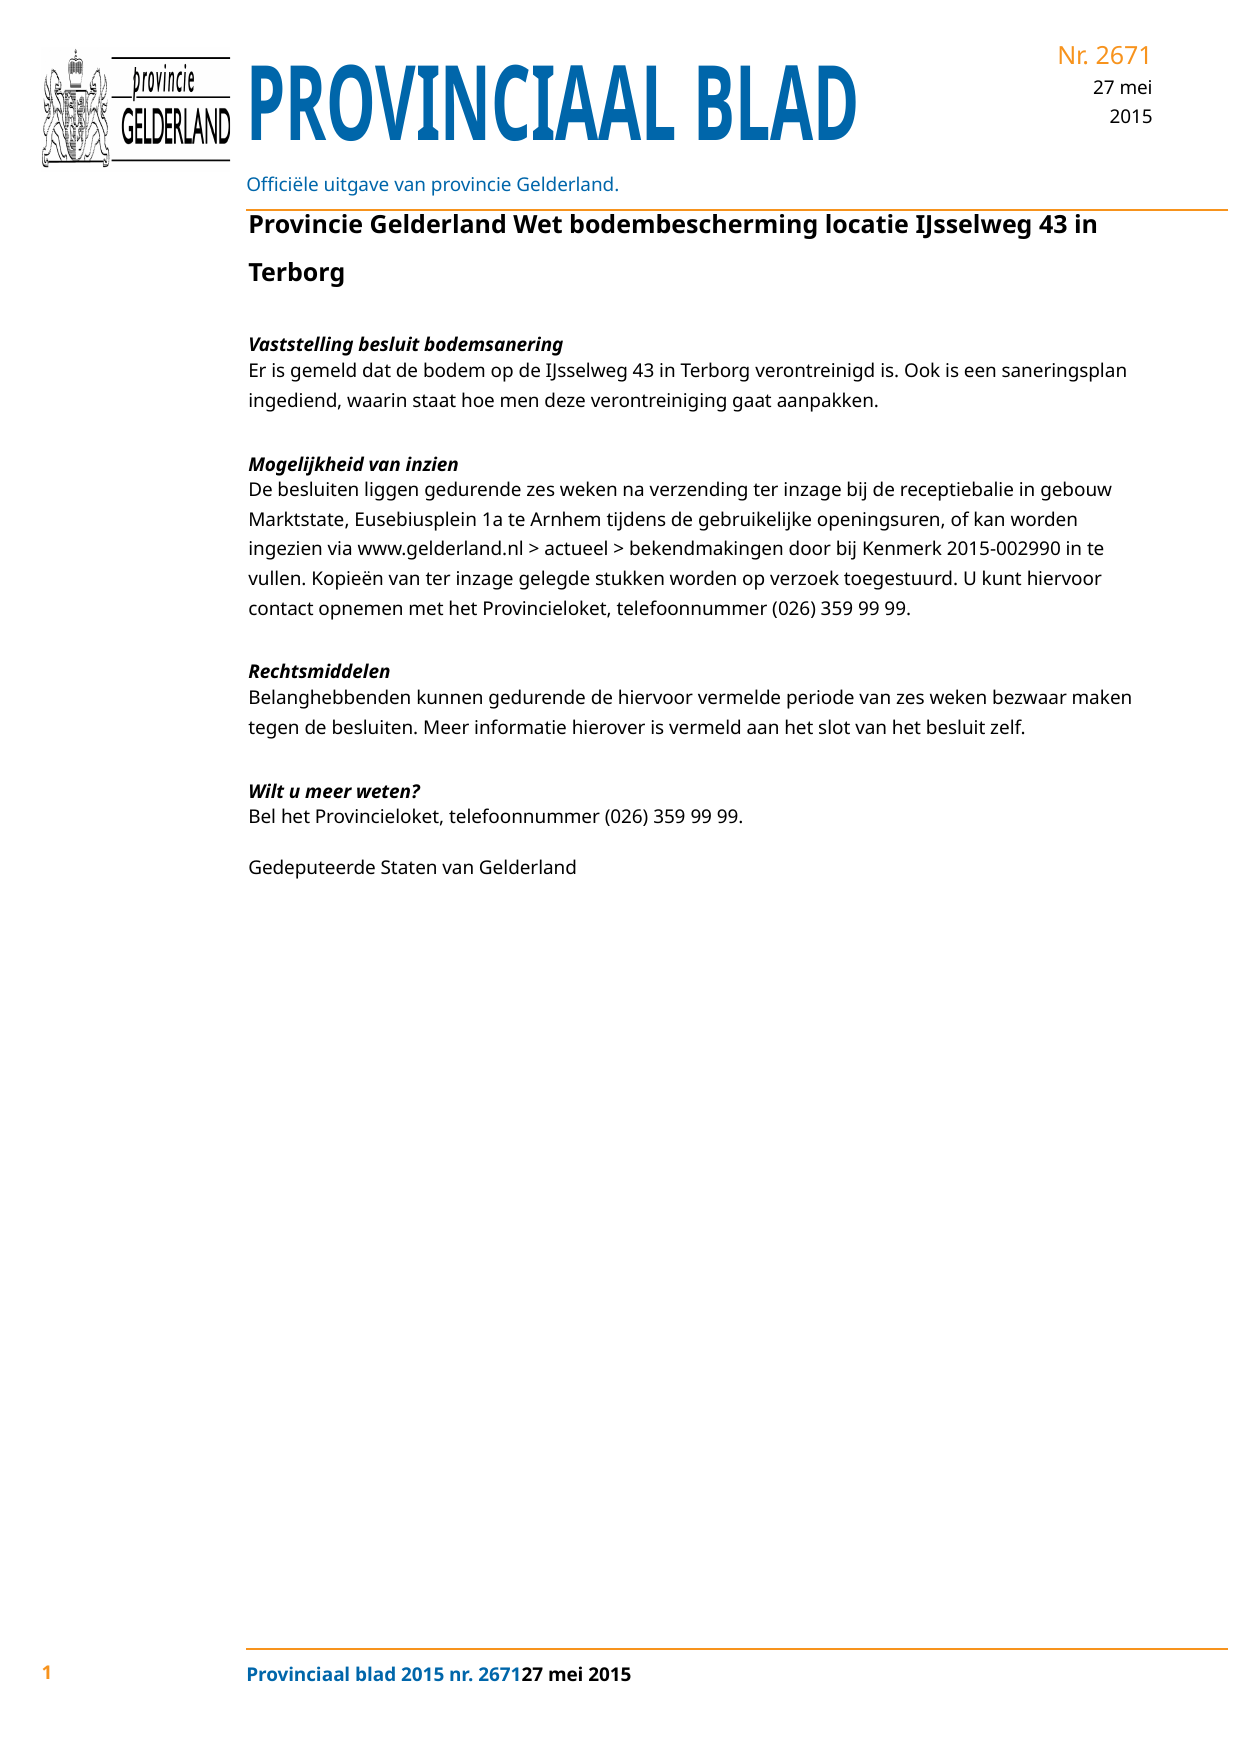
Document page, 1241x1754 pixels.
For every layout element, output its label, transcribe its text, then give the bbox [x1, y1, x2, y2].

text Bel het Provincieloket, telefoonnummer (026) 359 99 99. [248, 804, 1152, 829]
text Provincie Gelderland Wet bodembescherming locatie IJsselweg 43 in Terborg [248, 211, 1152, 288]
text Vaststelling besluit bodemsanering [248, 331, 1152, 357]
text De besluiten liggen gedurende zes weken na verzending ter inzage bij de receptiebalie in gebouw Marktstate, Eusebiusplein 1a te Arnhem tijdens de gebruikelijke openingsuren, of kan worden ingezien via www.gelderland.nl > actueel > bekendmakingen door bij Kenmerk 2015-002990 in te vullen. Kopieën van ter inzage gelegde stukken worden op verzoek toegestuurd. U kunt hiervoor contact opnemen met het Provincieloket, telefoonnummer (026) 359 99 99. [248, 476, 1152, 621]
text Mogelijkheid van inzien [248, 451, 1152, 476]
text Belanghebbenden kunnen gedurende de hiervoor vermelde periode van zes weken bezwaar maken tegen de besluiten. Meer informatie hierover is vermeld aan het slot van het besluit zelf. [248, 684, 1152, 740]
text Er is gemeld dat de bodem op de IJsselweg 43 in Terborg verontreinigd is. Ook is een saneringsplan ingediend, waarin staat hoe men deze verontreiniging gaat aanpakken. [248, 357, 1152, 412]
text Rechtsmiddelen [248, 659, 1152, 684]
picture [41, 47, 231, 172]
text Gedeputeerde Staten van Gelderland [248, 854, 1152, 880]
text Wilt u meer weten? [248, 778, 1152, 804]
